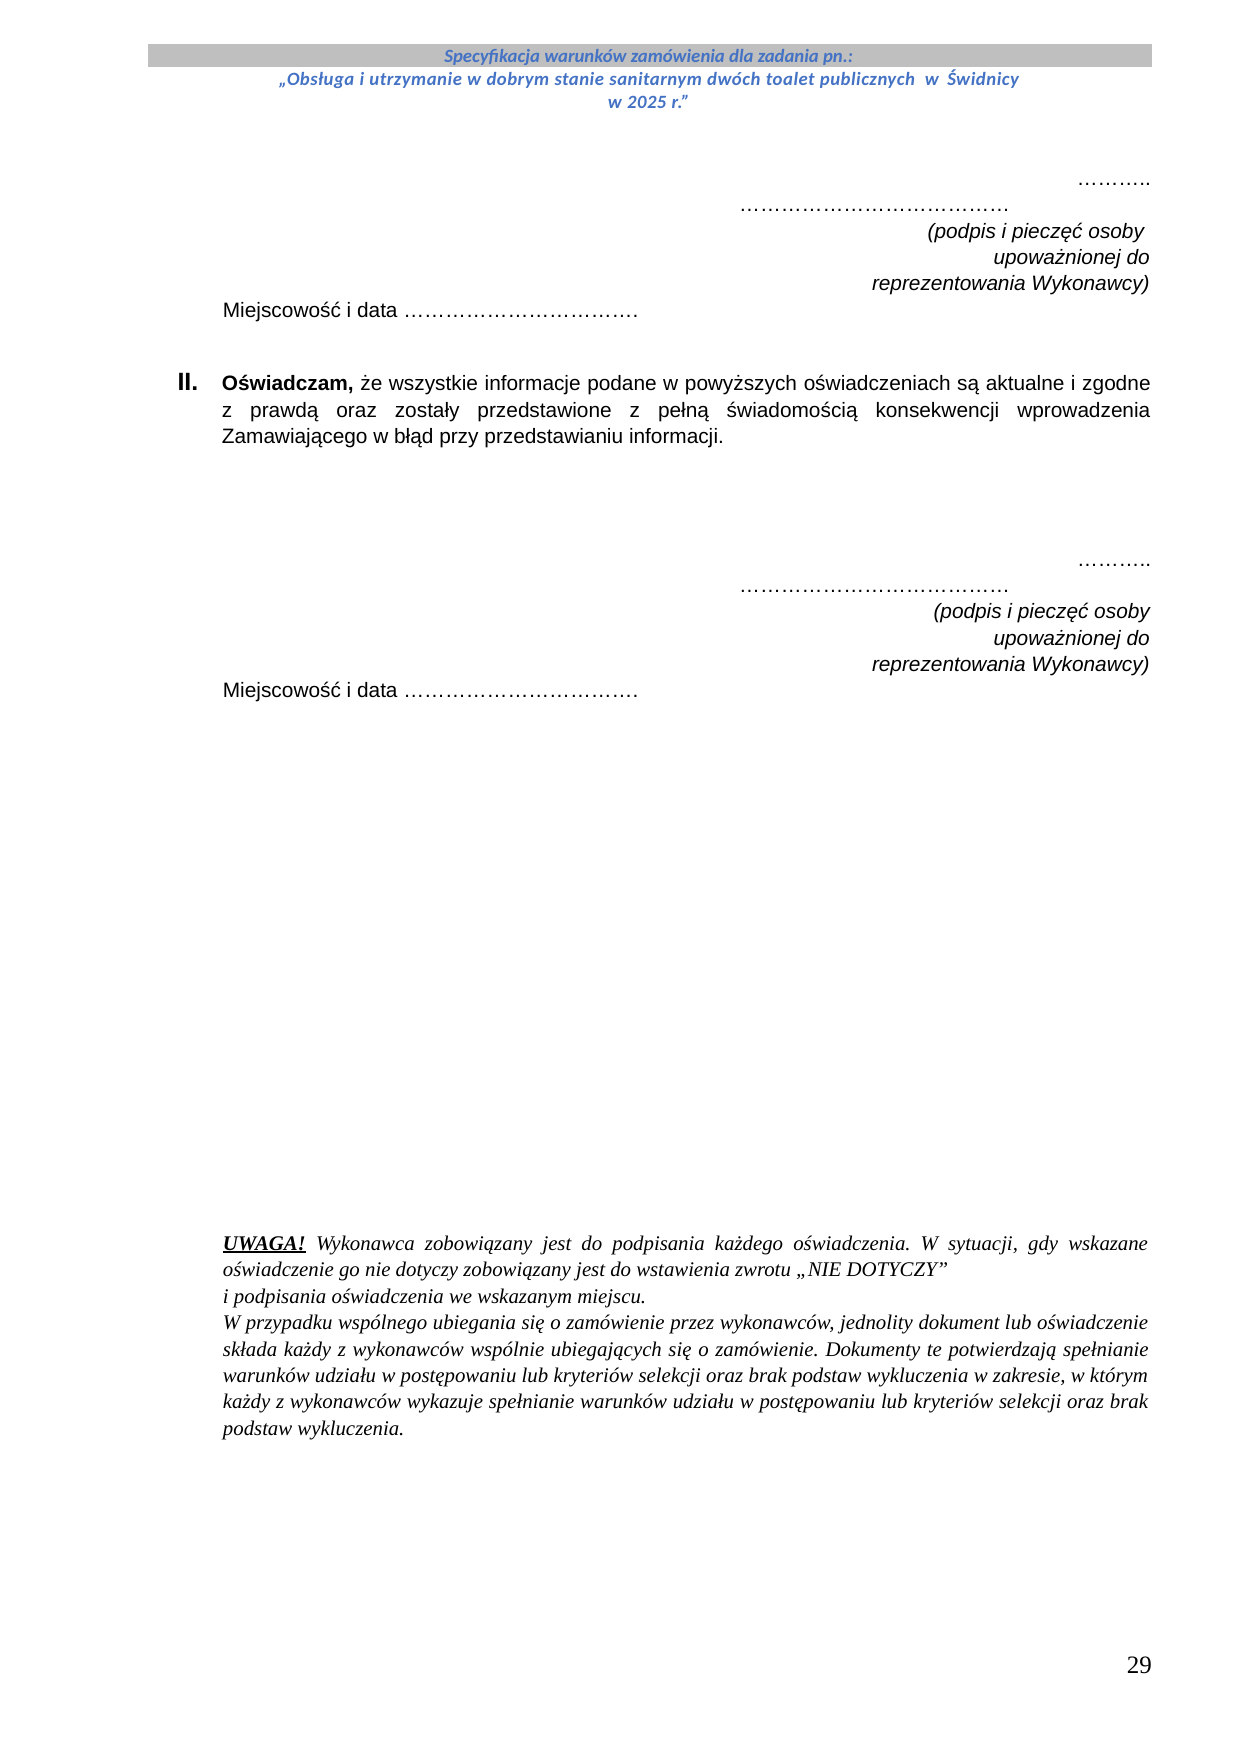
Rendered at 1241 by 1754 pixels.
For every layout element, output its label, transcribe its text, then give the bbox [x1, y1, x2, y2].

list Oświadczam, że wszystkie informacje podane w powyższych oświadczeniach są aktualne i zgodne z prawdą oraz zostały przedstawione z pełną świadomością konsekwencji wprowadzenia Zamawiającego w błąd przy przedstawianiu informacji. [177, 367, 1152, 448]
list (podpis i pieczęć osoby upoważnionej do [223, 599, 1152, 649]
list (podpis i pieczęć osoby [223, 218, 1152, 242]
list W przypadku wspólnego ubiegania się o zamówienie przez wykonawców, jednolity dokument lub oświadczenie składa każdy z wykonawców wspólnie ubiegających się o zamówienie. Dokumenty te potwierdzają spełnianie warunków udziału w postępowaniu lub kryteriów selekcji oraz brak podstaw wykluczenia w zakresie, w którym każdy z wykonawców wykazuje spełnianie warunków udziału w postępowaniu lub kryteriów selekcji oraz brak podstaw wykluczenia. [223, 1310, 1152, 1440]
list ………..………………………………… [739, 546, 1152, 597]
list i podpisania oświadczenia we wskazanym miejscu. [223, 1284, 1152, 1308]
list reprezentowania Wykonawcy) [223, 652, 1152, 676]
list upoważnionej do [223, 245, 1152, 269]
list reprezentowania Wykonawcy) [223, 271, 1152, 295]
list Miejscowość i data ……………………………. [223, 297, 1152, 321]
list UWAGA! Wykonawca zobowiązany jest do podpisania każdego oświadczenia. W sytuacji, gdy wskazane oświadczenie go nie dotyczy zobowiązany jest do wstawienia zwrotu „NIE DOTYCZY” [223, 1231, 1152, 1281]
list Miejscowość i data ……………………………. [223, 678, 1152, 702]
list ………..………………………………… [739, 166, 1152, 216]
